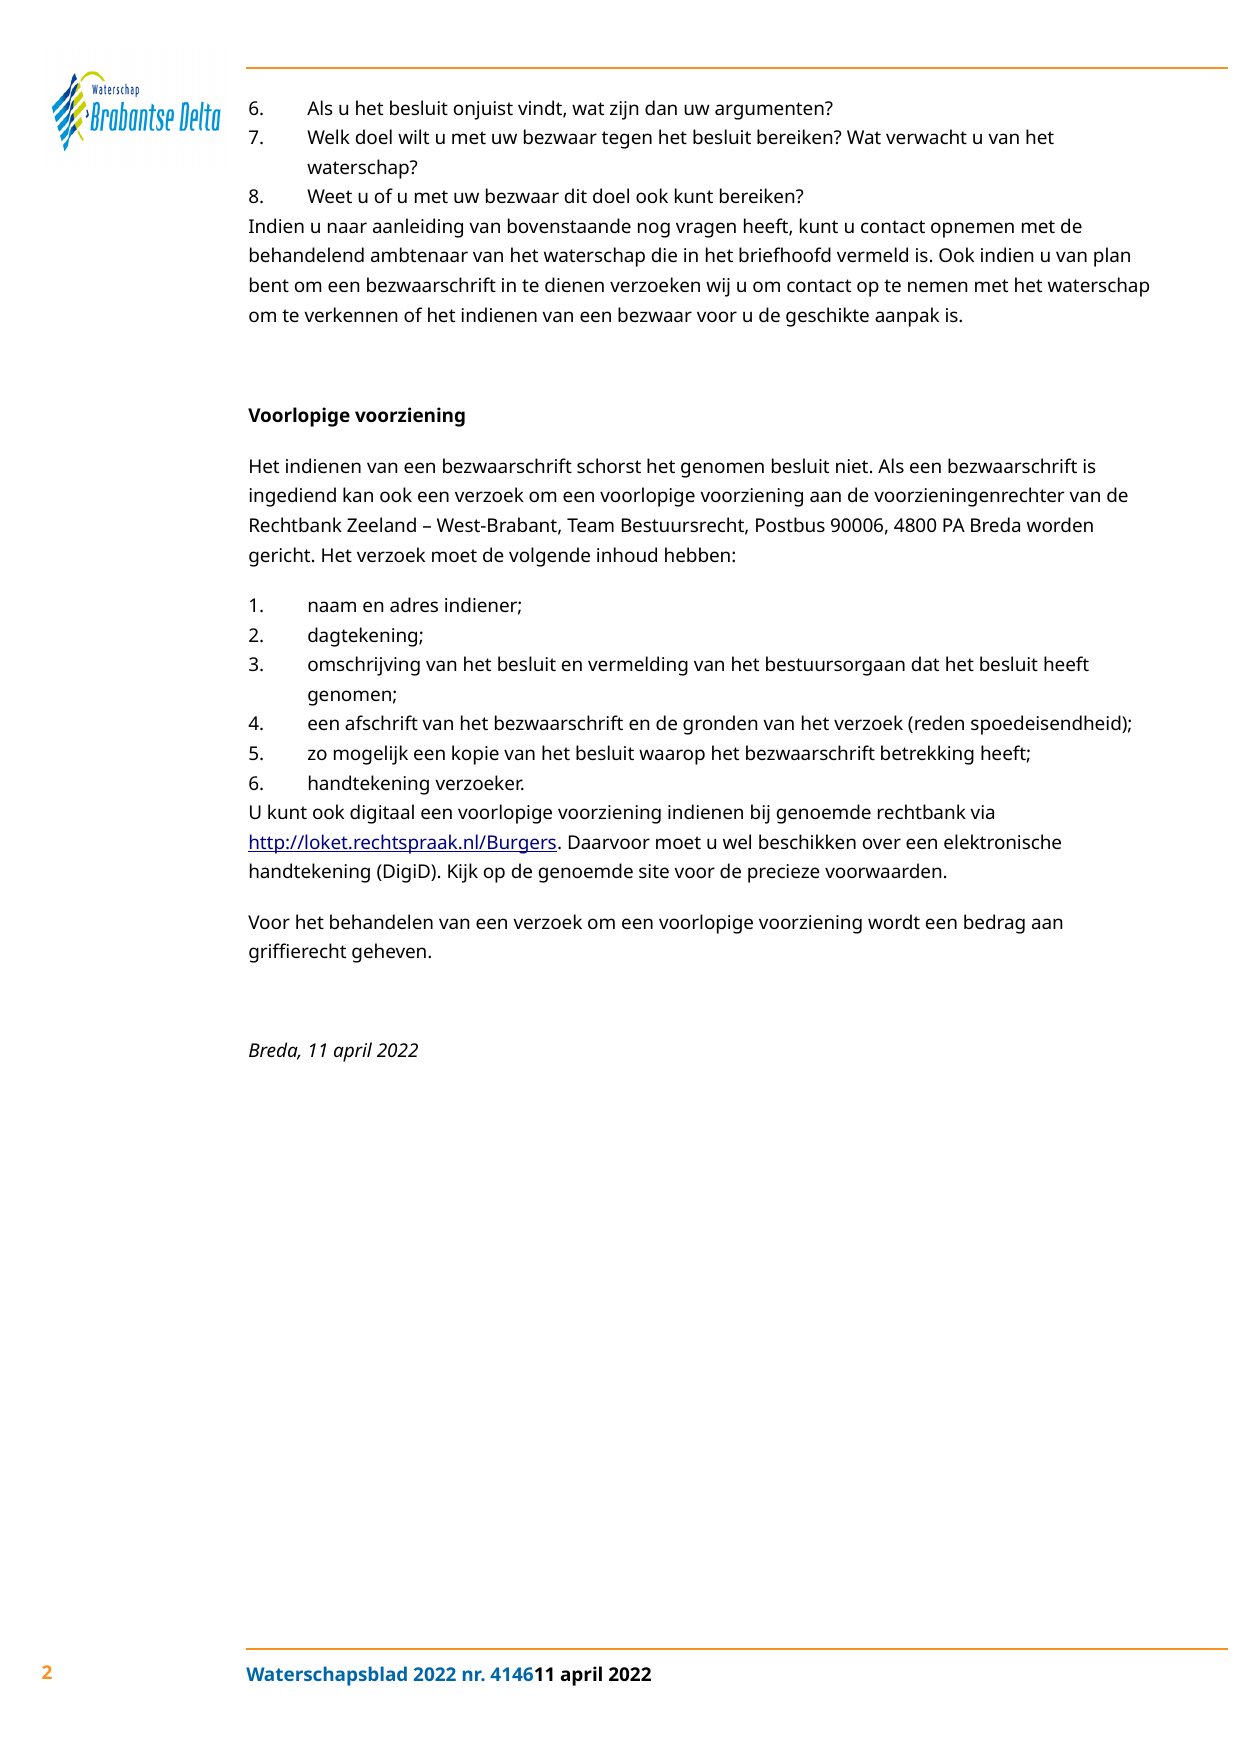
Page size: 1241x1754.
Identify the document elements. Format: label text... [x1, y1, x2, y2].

list Als u het besluit onjuist vindt, wat zijn dan uw argumenten? [248, 95, 1152, 121]
text Indien u naar aanleiding van bovenstaande nog vragen heeft, kunt u contact opnemen met de behandelend ambtenaar van het waterschap die in het briefhoofd vermeld is. Ook indien u van plan bent om een bezwaarschrift in te dienen verzoeken wij u om contact op te nemen met het waterschap om te verkennen of het indienen van een bezwaar voor u de geschikte aanpak is. [248, 213, 1152, 328]
picture [41, 47, 231, 172]
text Het indienen van een bezwaarschrift schorst het genomen besluit niet. Als een bezwaarschrift is ingediend kan ook een verzoek om een voorlopige voorziening aan de voorzieningenrechter van de Rechtbank Zeeland – West-Brabant, Team Bestuursrecht, Postbus 90006, 4800 PA Breda worden gericht. Het verzoek moet de volgende inhoud hebben: [248, 453, 1152, 568]
text Voor het behandelen van een verzoek om een voorlopige voorziening wordt een bedrag aan griffierecht geheven. [248, 909, 1152, 964]
list naam en adres indiener; [248, 592, 1152, 618]
list een afschrift van het bezwaarschrift en de gronden van het verzoek (reden spoedeisendheid); [248, 711, 1152, 736]
list dagtekening; [248, 622, 1152, 648]
text U kunt ook digitaal een voorlopige voorziening indienen bij genoemde rechtbank via http://loket.rechtspraak.nl/Burgers. Daarvoor moet u wel beschikken over een elektronische handtekening (DigiD). Kijk op de genoemde site voor de precieze voorwaarden. [248, 799, 1152, 884]
list zo mogelijk een kopie van het besluit waarop het bezwaarschrift betrekking heeft; [248, 740, 1152, 766]
list omschrijving van het besluit en vermelding van het bestuursorgaan dat het besluit heeft genomen; [248, 651, 1152, 707]
list Welk doel wilt u met uw bezwaar tegen het besluit bereiken? Wat verwacht u van het waterschap? [248, 124, 1152, 180]
text Voorlopige voorziening [248, 403, 1152, 428]
text Breda, 11 april 2022 [248, 1037, 1152, 1062]
list handtekening verzoeker. [248, 770, 1152, 796]
list Weet u of u met uw bezwaar dit doel ook kunt bereiken? [248, 183, 1152, 209]
